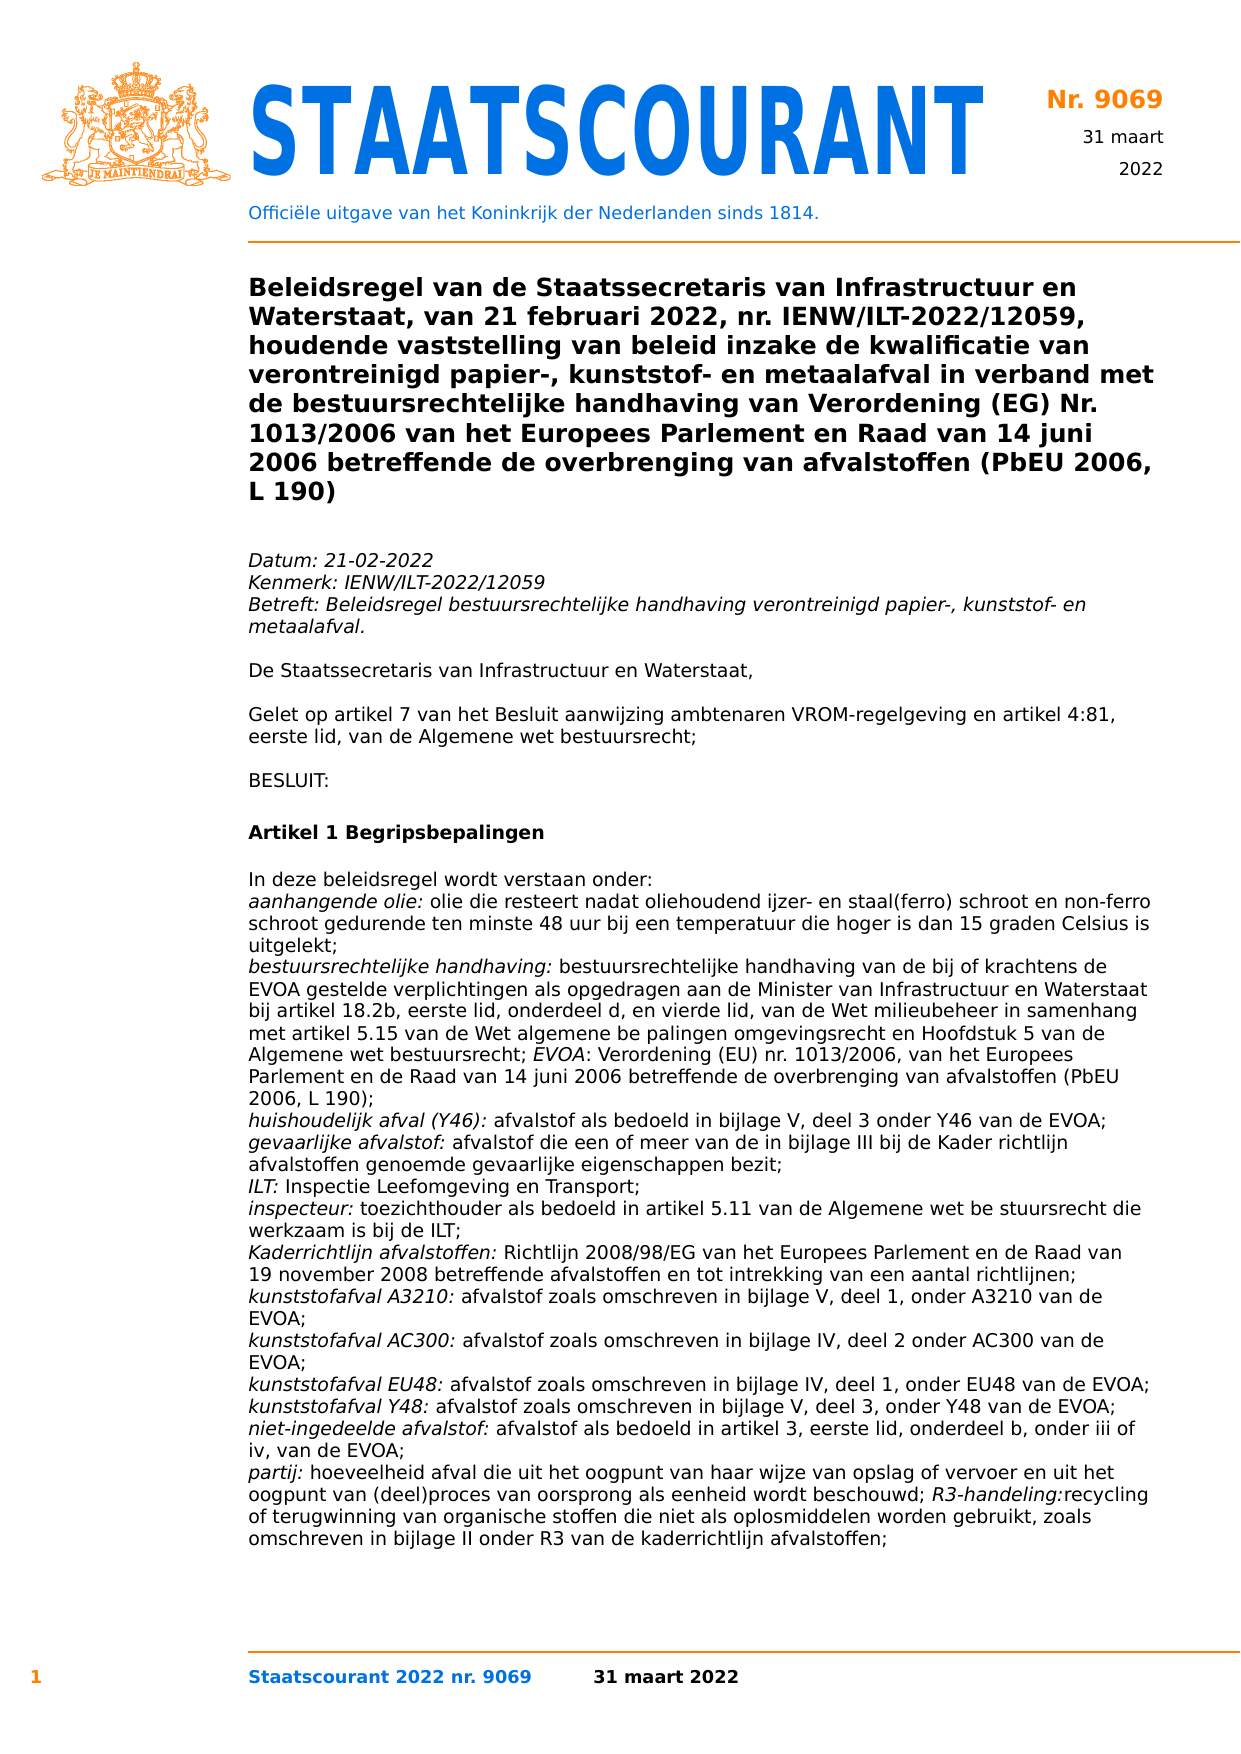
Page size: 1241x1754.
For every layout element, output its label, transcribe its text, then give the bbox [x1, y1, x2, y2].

text gevaarlijke afvalstof: afvalstof die een of meer van de in bijlage III bij de Kader richtlijn afvalstoffen genoemde gevaarlijke eigenschappen bezit; [248, 1132, 1163, 1176]
text partij: hoeveelheid afval die uit het oogpunt van haar wijze van opslag of vervoer en uit het oogpunt van (deel)proces van oorsprong als eenheid wordt beschouwd; R3-handeling:recycling of terugwinning van organische stoffen die niet als oplosmiddelen worden gebruikt, zoals omschreven in bijlage II onder R3 van de kaderrichtlijn afvalstoffen; [248, 1462, 1163, 1550]
table_cell 2022 [998, 153, 1240, 203]
table_cell Officiële uitgave van het Koninkrijk der Nederlanden sinds 1814. [248, 203, 1240, 241]
text BESLUIT: [248, 769, 1163, 792]
text De Staatssecretaris van Infrastructuur en Waterstaat, [248, 660, 1163, 682]
text kunststofafval EU48: afvalstof zoals omschreven in bijlage IV, deel 1, onder EU48 van de EVOA; [248, 1374, 1163, 1396]
text Kenmerk: IENW/ILT-2022/12059 [248, 572, 1163, 594]
table_header Nr. 9069 [998, 62, 1240, 121]
text niet-ingedeelde afvalstof: afvalstof als bedoeld in artikel 3, eerste lid, onderdeel b, onder iii of iv, van de EVOA; [248, 1418, 1163, 1462]
text Gelet op artikel 7 van het Besluit aanwijzing ambtenaren VROM-regelgeving en artikel 4:81, eerste lid, van de Algemene wet bestuursrecht; [248, 704, 1163, 748]
table_cell 31 maart [998, 121, 1240, 153]
text In deze beleidsregel wordt verstaan onder: [248, 868, 1163, 891]
text bestuursrechtelijke handhaving: bestuursrechtelijke handhaving van de bij of krachtens de EVOA gestelde verplichtingen als opgedragen aan de Minister van Infrastructuur en Waterstaat bij artikel 18.2b, eerste lid, onderdeel d, en vierde lid, van de Wet milieubeheer in samenhang met artikel 5.15 van de Wet algemene be palingen omgevingsrecht en Hoofdstuk 5 van de Algemene wet bestuursrecht; EVOA: Verordening (EU) nr. 1013/2006, van het Europees Parlement en de Raad van 14 juni 2006 betreffende de overbrenging van afvalstoffen (PbEU 2006, L 190); [248, 956, 1163, 1110]
text kunststofafval AC300: afvalstof zoals omschreven in bijlage IV, deel 2 onder AC300 van de EVOA; [248, 1330, 1163, 1374]
text inspecteur: toezichthouder als bedoeld in artikel 5.11 van de Algemene wet be stuursrecht die werkzaam is bij de ILT; [248, 1198, 1163, 1242]
text Kaderrichtlijn afvalstoffen: Richtlijn 2008/98/EG van het Europees Parlement en de Raad van 19 november 2008 betreffende afvalstoffen en tot intrekking van een aantal richtlijnen; [248, 1242, 1163, 1286]
text kunststofafval A3210: afvalstof zoals omschreven in bijlage V, deel 1, onder A3210 van de EVOA; [248, 1286, 1163, 1330]
text kunststofafval Y48: afvalstof zoals omschreven in bijlage V, deel 3, onder Y48 van de EVOA; [248, 1396, 1163, 1418]
text huishoudelijk afval (Y46): afvalstof als bedoeld in bijlage V, deel 3 onder Y46 van de EVOA; [248, 1110, 1163, 1132]
subtitle Beleidsregel van de Staatssecretaris van Infrastructuur en Waterstaat, van 21 februari 2022, nr. IENW/ILT-2022/12059, houdende vaststelling van beleid inzake de kwalificatie van verontreinigd papier-, kunststof- en metaalafval in verband met de bestuursrechtelijke handhaving van Verordening (EG) Nr. 1013/2006 van het Europees Parlement en Raad van 14 juni 2006 betreffende de overbrenging van afvalstoffen (PbEU 2006, L 190) [248, 273, 1163, 506]
text Datum: 21-02-2022 [248, 550, 1163, 572]
text aanhangende olie: olie die resteert nadat oliehoudend ijzer- en staal(ferro) schroot en non-ferro schroot gedurende ten minste 48 uur bij een temperatuur die hoger is dan 15 graden Celsius is uitgelekt; [248, 891, 1163, 956]
text Betreft: Beleidsregel bestuursrechtelijke handhaving verontreinigd papier-, kunststof- en metaalafval. [248, 594, 1163, 638]
table_header STAATSCOURANT [248, 62, 998, 203]
subtitle Artikel 1 Begripsbepalingen [248, 822, 1163, 843]
picture [41, 62, 231, 186]
text ILT: Inspectie Leefomgeving en Transport; [248, 1176, 1163, 1198]
table_header [25, 62, 248, 241]
